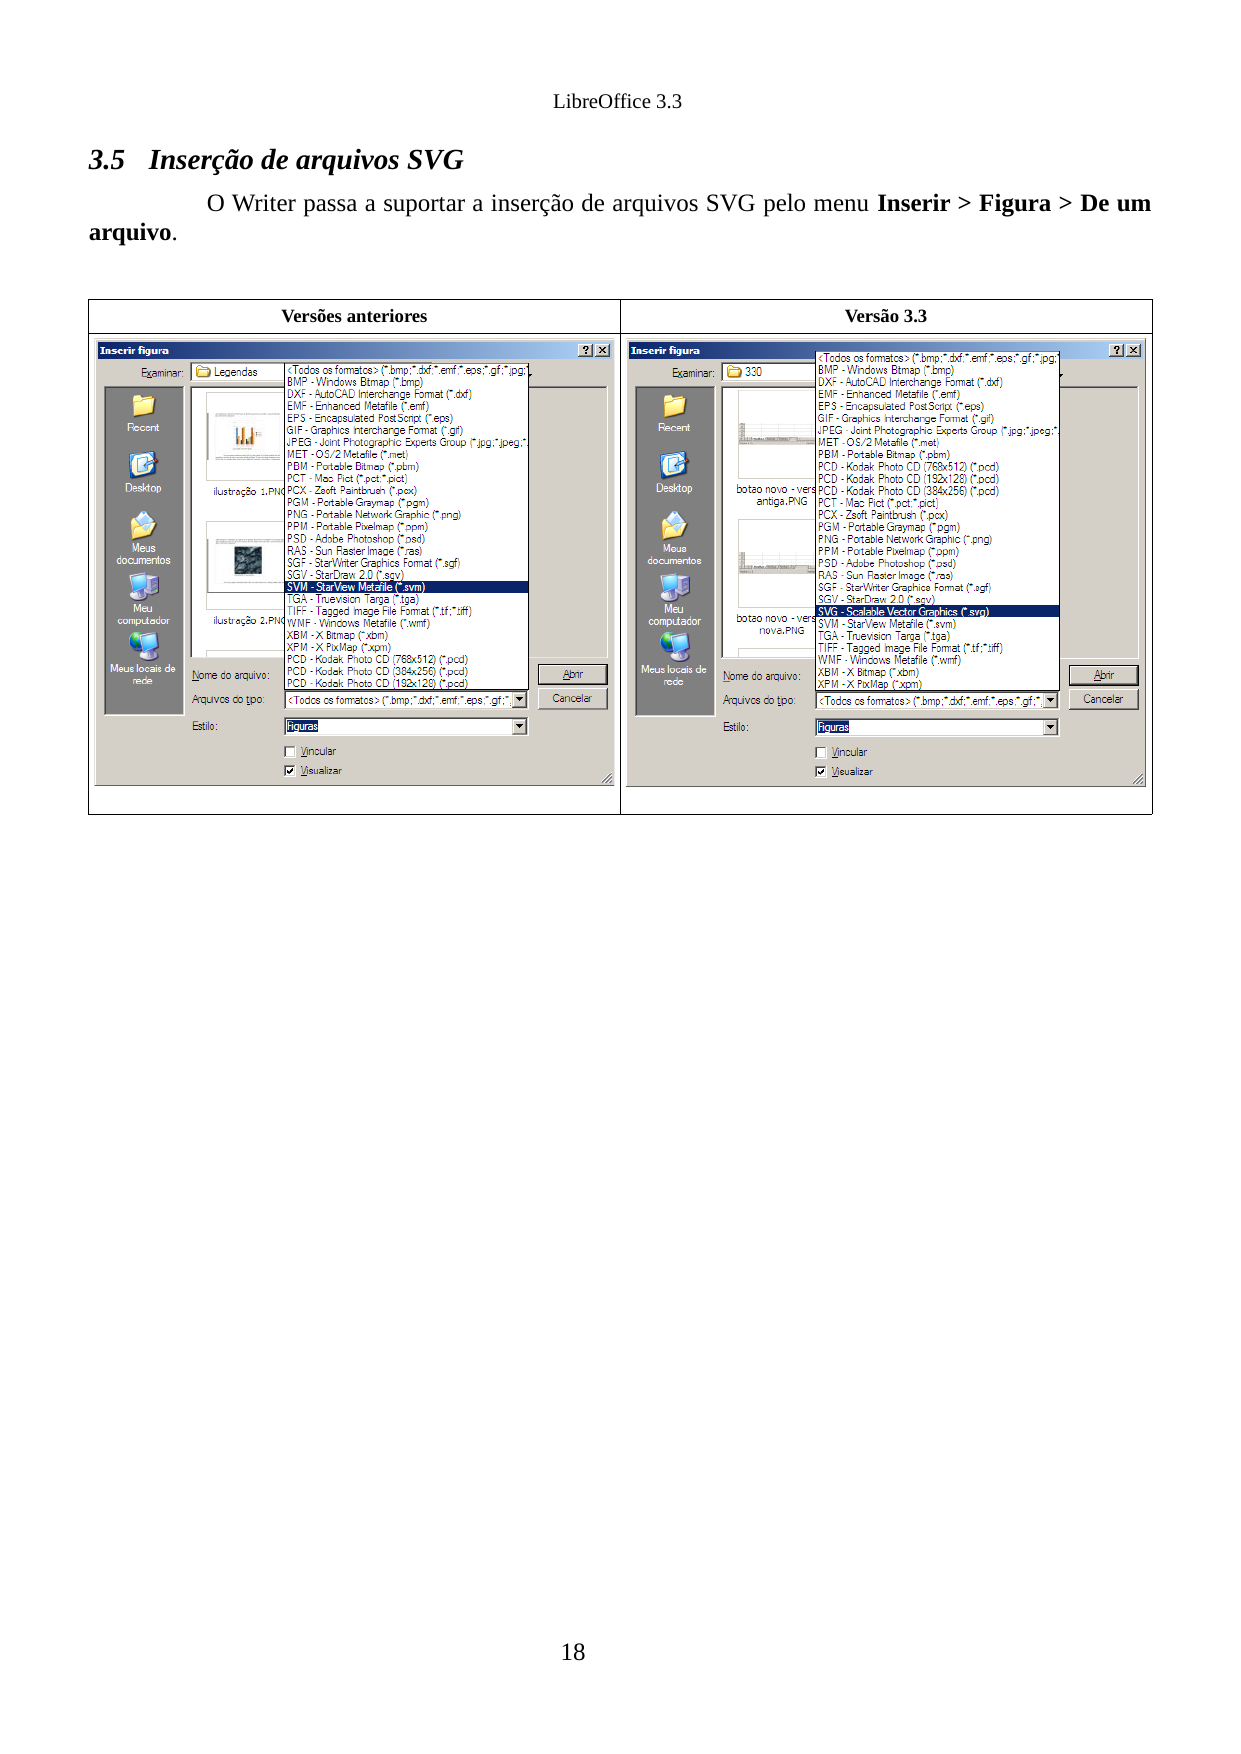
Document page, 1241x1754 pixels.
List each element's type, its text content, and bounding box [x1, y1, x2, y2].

picture [94, 338, 615, 786]
subtitle Inserção de arquivos SVG [88, 142, 1152, 176]
text O Writer passa a suportar a inserção de arquivos SVG pelo menu Inserir > Figura > De um arquivo. [88, 188, 1152, 246]
table_header Versões anteriores [89, 300, 620, 332]
table_cell [621, 334, 1152, 813]
picture [625, 338, 1146, 787]
table_cell [89, 334, 620, 813]
table_header Versão 3.3 [621, 300, 1152, 332]
